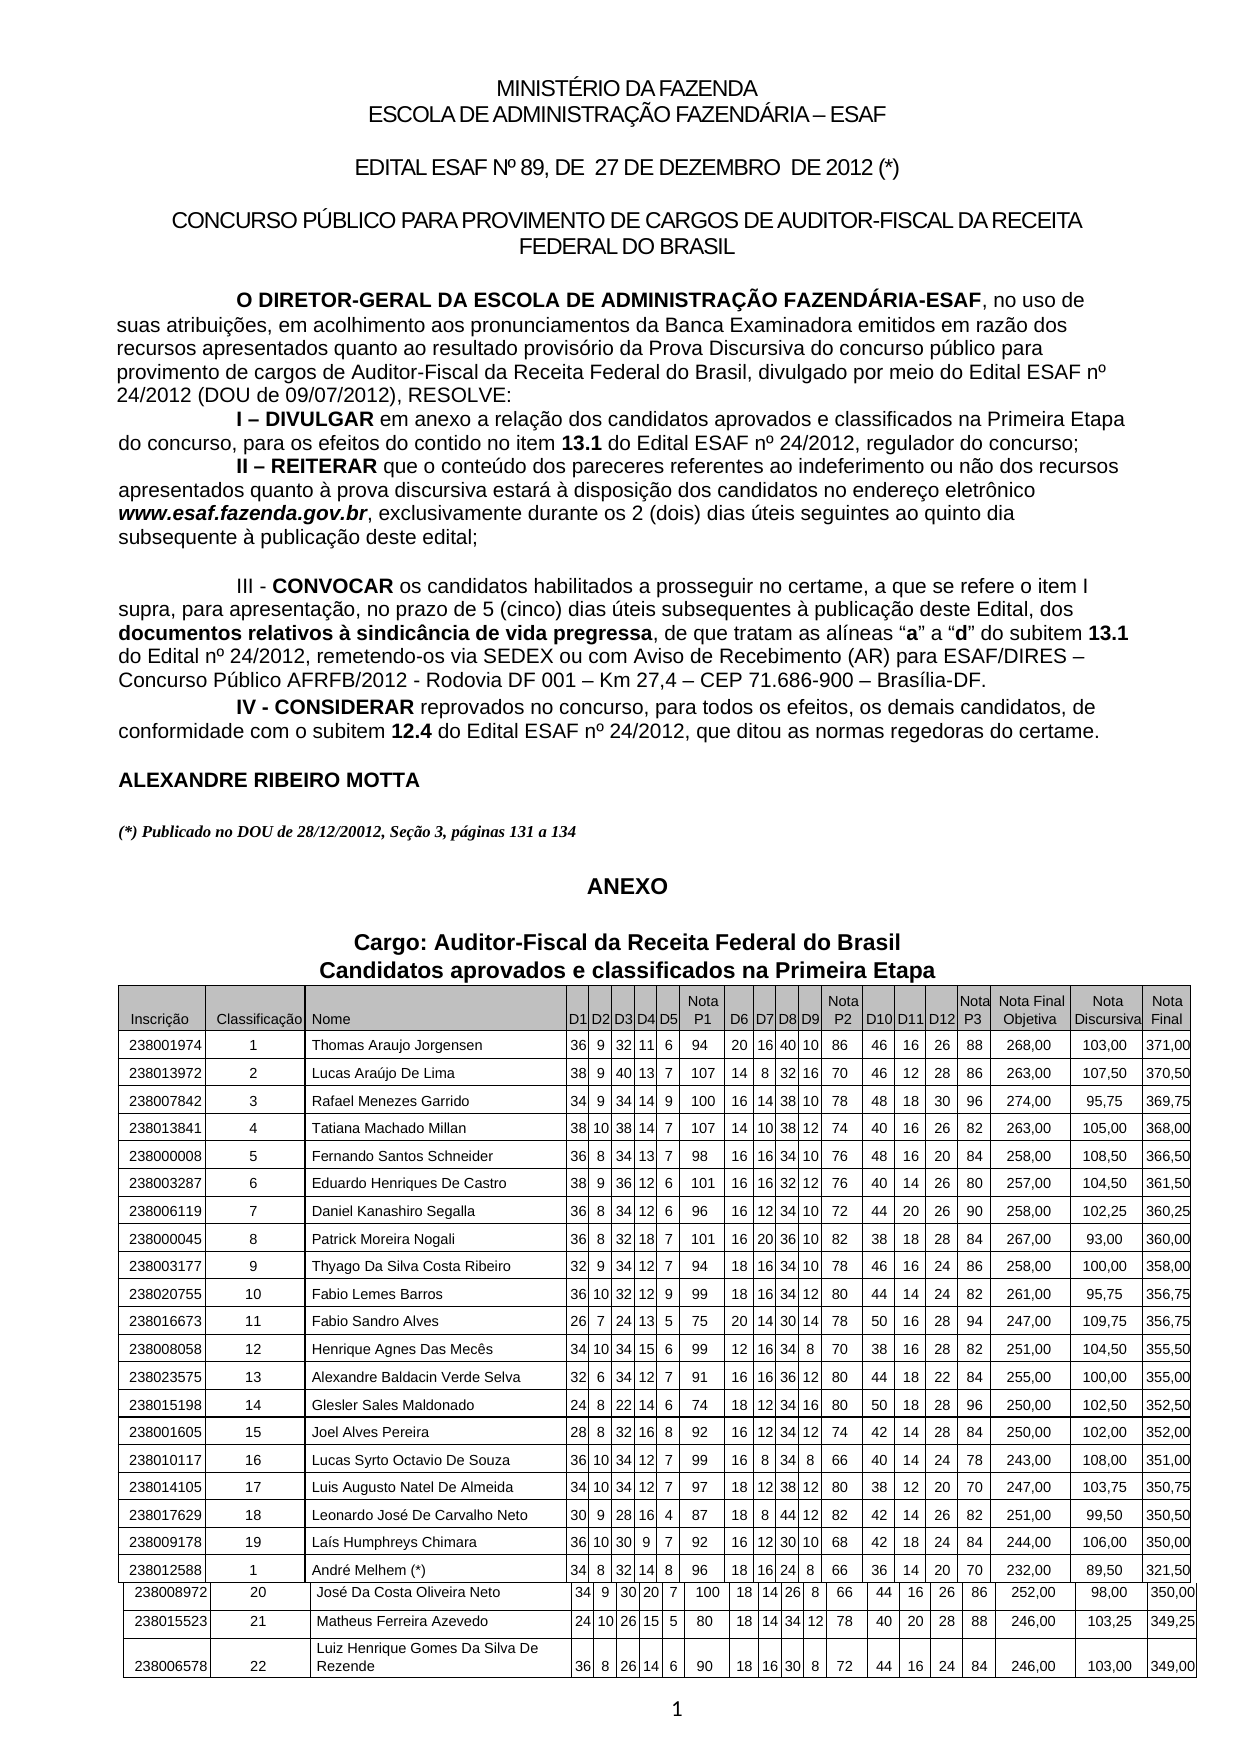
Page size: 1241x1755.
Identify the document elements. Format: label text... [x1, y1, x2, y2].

table_cell 12 [635, 1473, 656, 1499]
table_cell 238001974 [119, 1031, 205, 1058]
table_cell 70 [822, 1059, 862, 1085]
table_cell 8 [799, 1445, 821, 1472]
table_cell 12 [799, 1362, 821, 1389]
table_cell 90 [958, 1197, 990, 1223]
table_cell 10 [799, 1197, 821, 1223]
table_cell 48 [863, 1141, 894, 1168]
text MINISTÉRIO DA FAZENDA [118, 75, 1137, 101]
table_cell 18 [895, 1362, 925, 1389]
table_cell 102,25 [1071, 1197, 1142, 1223]
table_cell 76 [822, 1141, 862, 1168]
table_cell 24 [567, 1390, 588, 1416]
table_cell 36 [567, 1528, 588, 1554]
table_cell 10 [206, 1279, 304, 1306]
table_cell 96 [680, 1555, 724, 1582]
table_cell 32 [567, 1252, 588, 1278]
table_cell 263,00 [991, 1059, 1070, 1085]
table_cell 267,00 [991, 1224, 1070, 1251]
table_cell 14 [895, 1500, 925, 1527]
table_cell 13 [635, 1141, 656, 1168]
table_cell 12 [799, 1279, 821, 1306]
table_cell 243,00 [991, 1445, 1070, 1472]
table_cell 20 [900, 1611, 930, 1638]
table_cell 78 [958, 1445, 990, 1472]
table_cell 6 [206, 1169, 304, 1196]
table_cell 356,75 [1143, 1279, 1190, 1306]
table_cell 12 [799, 1500, 821, 1527]
table_cell 28 [926, 1224, 957, 1251]
table_cell 250,00 [991, 1390, 1070, 1416]
table_cell 14 [754, 1086, 775, 1113]
table_cell 80 [822, 1473, 862, 1499]
table_cell 95,75 [1071, 1279, 1142, 1306]
table_cell 40 [863, 1169, 894, 1196]
subtitle O DIRETOR-GERAL DA ESCOLA DE ADMINISTRAÇÃO FAZENDÁRIA-ESAF, no uso de [118, 288, 1137, 312]
table_cell 38 [567, 1059, 588, 1085]
table_header Nota Discursiva [1071, 986, 1142, 1030]
table_cell 109,75 [1071, 1307, 1142, 1333]
table_cell 34 [567, 1473, 588, 1499]
table_cell 42 [863, 1418, 894, 1444]
text suas atribuições, em acolhimento aos pronunciamentos da Banca Examinadora emitidos em razão dos recursos apresentados quanto ao resultado provisório da Prova Discursiva do concurso público para provimento de cargos de Auditor-Fiscal da Receita Federal do Brasil, divulgado por meio do Edital ESAF nº 24/2012 (DOU de 09/07/2012), RESOLVE: [116, 313, 1138, 407]
table_cell Fernando Santos Schneider [306, 1141, 566, 1168]
table_cell 238007842 [119, 1086, 205, 1113]
table_cell 99 [680, 1335, 724, 1361]
table_cell Luis Augusto Natel De Almeida [306, 1473, 566, 1499]
table_cell 19 [206, 1528, 304, 1554]
table_header D5 [657, 986, 679, 1030]
table_cell 75 [680, 1307, 724, 1333]
table_cell 8 [657, 1418, 679, 1444]
table_cell 32 [776, 1059, 798, 1085]
table_cell 12 [799, 1418, 821, 1444]
table_cell 32 [612, 1224, 634, 1251]
table_cell 34 [612, 1473, 634, 1499]
table_cell 10 [589, 1279, 611, 1306]
table_cell 38 [612, 1114, 634, 1140]
table_cell Lucas Araújo De Lima [306, 1059, 566, 1085]
table_cell 8 [657, 1555, 679, 1582]
table_cell 238013841 [119, 1114, 205, 1140]
table_cell 246,00 [996, 1639, 1075, 1677]
table_cell 38 [863, 1224, 894, 1251]
table_cell 7 [206, 1197, 304, 1223]
table_cell 104,50 [1071, 1169, 1142, 1196]
table_cell 16 [754, 1169, 775, 1196]
table_cell 32 [612, 1031, 634, 1058]
table_cell 26 [617, 1639, 639, 1677]
table_cell 84 [958, 1362, 990, 1389]
table_cell 34 [612, 1086, 634, 1113]
table_cell 255,00 [991, 1362, 1070, 1389]
table_cell 22 [926, 1362, 957, 1389]
table_cell 10 [799, 1086, 821, 1113]
table_cell 349,25 [1148, 1611, 1196, 1638]
table_cell 238016673 [119, 1307, 205, 1333]
table_cell 257,00 [991, 1169, 1070, 1196]
table_cell 5 [657, 1307, 679, 1333]
table_cell 10 [594, 1611, 616, 1638]
table_header 98,00 [1076, 1583, 1147, 1610]
table_cell 36 [612, 1169, 634, 1196]
table_cell 24 [926, 1252, 957, 1278]
table_cell 44 [863, 1362, 894, 1389]
table_cell 105,00 [1071, 1114, 1142, 1140]
table_cell 24 [572, 1611, 593, 1638]
table_cell 18 [730, 1611, 758, 1638]
table_cell 6 [657, 1197, 679, 1223]
table_cell 36 [572, 1639, 593, 1677]
text IV - CONSIDERAR reprovados no concurso, para todos os efeitos, os demais candidatos, de conformidade com o subitem 12.4 do Edital ESAF nº 24/2012, que ditou as normas regedoras do certame. [118, 696, 1138, 742]
table_cell 36 [567, 1224, 588, 1251]
table_cell 238008058 [119, 1335, 205, 1361]
table_cell 30 [567, 1500, 588, 1527]
table_header D2 [589, 986, 611, 1030]
table_cell 246,00 [996, 1611, 1075, 1638]
table_cell 78 [822, 1252, 862, 1278]
table_cell 99 [680, 1279, 724, 1306]
table_cell 16 [754, 1362, 775, 1389]
table_cell 28 [612, 1500, 634, 1527]
table_cell 30 [926, 1086, 957, 1113]
table_cell 82 [822, 1500, 862, 1527]
table_cell 34 [612, 1445, 634, 1472]
table_cell 66 [822, 1555, 862, 1582]
table_cell 107,50 [1071, 1059, 1142, 1085]
table_cell 16 [895, 1252, 925, 1278]
table_cell 76 [822, 1169, 862, 1196]
table_cell 88 [958, 1031, 990, 1058]
table_header 30 [617, 1583, 639, 1610]
table_cell 16 [754, 1252, 775, 1278]
table_cell 16 [725, 1528, 753, 1554]
table_cell 258,00 [991, 1141, 1070, 1168]
table_header 238008972 [124, 1583, 210, 1610]
table_cell 14 [635, 1114, 656, 1140]
table_cell 261,00 [991, 1279, 1070, 1306]
table_cell 16 [725, 1445, 753, 1472]
table_cell 10 [589, 1445, 611, 1472]
table_cell 12 [754, 1390, 775, 1416]
text CONCURSO PÚBLICO PARA PROVIMENTO DE CARGOS DE AUDITOR-FISCAL DA RECEITA [118, 207, 1137, 233]
table_cell 12 [206, 1335, 304, 1361]
table_cell 32 [776, 1169, 798, 1196]
table_cell 42 [863, 1528, 894, 1554]
table_cell 1 [206, 1555, 304, 1582]
table_cell 247,00 [991, 1307, 1070, 1333]
table_cell 12 [895, 1059, 925, 1085]
table_cell 6 [657, 1031, 679, 1058]
table_cell 350,50 [1143, 1500, 1190, 1527]
table_cell 78 [822, 1086, 862, 1113]
table_cell 88 [963, 1611, 995, 1638]
table_cell 68 [822, 1528, 862, 1554]
table_cell 9 [589, 1252, 611, 1278]
table_cell 44 [868, 1639, 899, 1677]
table_cell 368,00 [1143, 1114, 1190, 1140]
table_cell 8 [799, 1335, 821, 1361]
table_cell 16 [895, 1114, 925, 1140]
table_cell Matheus Ferreira Azevedo [311, 1611, 571, 1638]
table_cell 10 [799, 1141, 821, 1168]
table_cell 24 [931, 1639, 962, 1677]
table_cell 16 [725, 1141, 753, 1168]
table_cell 1 [206, 1031, 304, 1058]
table_cell 14 [799, 1307, 821, 1333]
table_cell 32 [612, 1555, 634, 1582]
table_cell 238003177 [119, 1252, 205, 1278]
table_cell 13 [635, 1307, 656, 1333]
table_cell 16 [725, 1418, 753, 1444]
table_cell 7 [657, 1224, 679, 1251]
table_cell 355,00 [1143, 1362, 1190, 1389]
table_cell 12 [799, 1169, 821, 1196]
table_cell 4 [657, 1500, 679, 1527]
table_cell 84 [958, 1418, 990, 1444]
table_header D9 [799, 986, 821, 1030]
table_cell 38 [776, 1114, 798, 1140]
table_cell 14 [640, 1639, 662, 1677]
table_cell 366,50 [1143, 1141, 1190, 1168]
table_header Nota Final [1143, 986, 1190, 1030]
table_cell 7 [657, 1445, 679, 1472]
table_cell Joel Alves Pereira [306, 1418, 566, 1444]
table_header 20 [211, 1583, 310, 1610]
table_cell 12 [635, 1252, 656, 1278]
table_header D8 [776, 986, 798, 1030]
table_cell 26 [926, 1197, 957, 1223]
table_header Nota P2 [822, 986, 862, 1030]
table_cell 17 [206, 1473, 304, 1499]
table_cell 268,00 [991, 1031, 1070, 1058]
table_cell Thomas Araujo Jorgensen [306, 1031, 566, 1058]
table_header 26 [782, 1583, 803, 1610]
table_cell 18 [635, 1224, 656, 1251]
table_cell 6 [657, 1335, 679, 1361]
table_cell 12 [799, 1473, 821, 1499]
table_header D11 [895, 986, 925, 1030]
table_cell 46 [863, 1252, 894, 1278]
table_cell 91 [680, 1362, 724, 1389]
table_header 8 [804, 1583, 826, 1610]
table_cell 16 [725, 1197, 753, 1223]
table_cell 44 [863, 1279, 894, 1306]
table_cell 94 [680, 1252, 724, 1278]
table_cell 8 [589, 1555, 611, 1582]
table_cell 32 [567, 1362, 588, 1389]
table_cell 20 [926, 1473, 957, 1499]
table_cell 238014105 [119, 1473, 205, 1499]
table_cell 16 [206, 1445, 304, 1472]
table_cell 8 [589, 1141, 611, 1168]
table_cell 34 [776, 1335, 798, 1361]
table_cell 36 [567, 1197, 588, 1223]
table_cell 20 [725, 1307, 753, 1333]
text ALEXANDRE RIBEIRO MOTTA [118, 768, 1137, 792]
table_cell Alexandre Baldacin Verde Selva [306, 1362, 566, 1389]
table_cell 6 [589, 1362, 611, 1389]
table_cell 8 [754, 1500, 775, 1527]
table_cell 84 [958, 1141, 990, 1168]
table_cell 101 [680, 1169, 724, 1196]
table_cell 40 [863, 1114, 894, 1140]
table_cell 16 [635, 1418, 656, 1444]
table_cell 28 [567, 1418, 588, 1444]
table_cell 34 [776, 1141, 798, 1168]
table_cell 12 [635, 1362, 656, 1389]
table_cell 36 [567, 1445, 588, 1472]
table_cell 82 [958, 1500, 990, 1527]
table_cell 100,00 [1071, 1252, 1142, 1278]
table_cell 7 [657, 1114, 679, 1140]
table_cell 8 [589, 1224, 611, 1251]
table_cell 107 [680, 1114, 724, 1140]
table_header 18 [730, 1583, 758, 1610]
table_cell 6 [663, 1639, 684, 1677]
table_cell 103,25 [1076, 1611, 1147, 1638]
table_cell 14 [895, 1555, 925, 1582]
table_cell 84 [958, 1224, 990, 1251]
table_cell 22 [211, 1639, 310, 1677]
table_cell 361,50 [1143, 1169, 1190, 1196]
table_cell 21 [211, 1611, 310, 1638]
table_cell 247,00 [991, 1473, 1070, 1499]
table_cell 26 [926, 1500, 957, 1527]
table_cell 16 [725, 1362, 753, 1389]
table_cell 14 [895, 1445, 925, 1472]
table_cell 34 [612, 1197, 634, 1223]
table_cell 12 [804, 1611, 826, 1638]
table_cell 50 [863, 1307, 894, 1333]
table_cell 30 [612, 1528, 634, 1554]
table_cell 103,75 [1071, 1473, 1142, 1499]
table_header Nota P1 [680, 986, 724, 1030]
table_cell 28 [926, 1059, 957, 1085]
table_cell 70 [958, 1555, 990, 1582]
table_cell 7 [657, 1141, 679, 1168]
table_cell 14 [635, 1555, 656, 1582]
subtitle ANEXO [118, 873, 1137, 899]
table_cell 28 [926, 1335, 957, 1361]
table_cell 40 [612, 1059, 634, 1085]
table_cell 15 [635, 1335, 656, 1361]
table_cell 2 [206, 1059, 304, 1085]
table_cell 36 [567, 1141, 588, 1168]
table_cell 108,50 [1071, 1141, 1142, 1168]
table_header 252,00 [996, 1583, 1075, 1610]
table_cell 80 [822, 1390, 862, 1416]
table_cell 232,00 [991, 1555, 1070, 1582]
table_cell 3 [206, 1086, 304, 1113]
table_cell 238000008 [119, 1141, 205, 1168]
table_cell 358,00 [1143, 1252, 1190, 1278]
table_cell 10 [589, 1473, 611, 1499]
table_cell 34 [776, 1418, 798, 1444]
table_cell 26 [617, 1611, 639, 1638]
table_cell 5 [206, 1141, 304, 1168]
table_cell 14 [759, 1611, 781, 1638]
table_cell 263,00 [991, 1114, 1070, 1140]
table_cell 38 [776, 1473, 798, 1499]
table_cell 238009178 [119, 1528, 205, 1554]
table_cell 16 [754, 1031, 775, 1058]
table_cell 16 [895, 1307, 925, 1333]
table_cell 82 [958, 1279, 990, 1306]
table_cell 100,00 [1071, 1362, 1142, 1389]
text EDITAL ESAF Nº 89, DE 27 DE DEZEMBRO DE 2012 (*) [118, 154, 1137, 180]
table_cell 48 [863, 1086, 894, 1113]
table_cell Daniel Kanashiro Segalla [306, 1197, 566, 1223]
table_cell 12 [635, 1279, 656, 1306]
table_cell 38 [863, 1335, 894, 1361]
table_cell 96 [680, 1197, 724, 1223]
table_cell 96 [958, 1086, 990, 1113]
table_cell 251,00 [991, 1500, 1070, 1527]
table_cell 238012588 [119, 1555, 205, 1582]
table_cell 106,00 [1071, 1528, 1142, 1554]
table_header 34 [572, 1583, 593, 1610]
table_cell 84 [963, 1639, 995, 1677]
table_cell 92 [680, 1418, 724, 1444]
table_header Nome [306, 986, 566, 1030]
table_cell 14 [725, 1114, 753, 1140]
table_cell 16 [895, 1141, 925, 1168]
table_cell 238000045 [119, 1224, 205, 1251]
table_cell 7 [657, 1059, 679, 1085]
table_cell 18 [725, 1279, 753, 1306]
table_cell 96 [958, 1390, 990, 1416]
table_cell 360,00 [1143, 1224, 1190, 1251]
table_cell Patrick Moreira Nogali [306, 1224, 566, 1251]
table_cell 238020755 [119, 1279, 205, 1306]
table_cell 11 [635, 1031, 656, 1058]
table_cell 98 [680, 1141, 724, 1168]
table_cell 16 [799, 1059, 821, 1085]
table_cell 238003287 [119, 1169, 205, 1196]
table_cell 97 [680, 1473, 724, 1499]
table_cell 16 [895, 1335, 925, 1361]
table_cell 95,75 [1071, 1086, 1142, 1113]
table_cell 14 [725, 1059, 753, 1085]
table_cell 244,00 [991, 1528, 1070, 1554]
table_cell 70 [822, 1335, 862, 1361]
subtitle Candidatos aprovados e classificados na Primeira Etapa [118, 957, 1137, 983]
table_header Classificação [206, 986, 304, 1030]
table_cell 20 [926, 1555, 957, 1582]
table_cell 18 [725, 1390, 753, 1416]
table_cell 8 [589, 1418, 611, 1444]
table_cell 14 [895, 1418, 925, 1444]
table_cell 102,50 [1071, 1390, 1142, 1416]
table_cell 9 [589, 1059, 611, 1085]
table_header Nota Final Objetiva [991, 986, 1070, 1030]
table_cell 356,75 [1143, 1307, 1190, 1333]
table_cell 8 [804, 1639, 826, 1677]
table_cell 351,00 [1143, 1445, 1190, 1472]
table_cell 238015198 [119, 1390, 205, 1416]
table_cell 16 [759, 1639, 781, 1677]
table_cell 26 [926, 1031, 957, 1058]
table_cell 28 [926, 1307, 957, 1333]
table_cell Luiz Henrique Gomes Da Silva De Rezende [311, 1639, 571, 1677]
table_cell 99 [680, 1445, 724, 1472]
table_header 350,00 [1148, 1583, 1196, 1610]
table_cell 250,00 [991, 1418, 1070, 1444]
table_cell 82 [958, 1114, 990, 1140]
table_cell 26 [926, 1169, 957, 1196]
table_cell 8 [589, 1390, 611, 1416]
table_header 7 [663, 1583, 684, 1610]
table_cell 46 [863, 1031, 894, 1058]
table_cell 34 [612, 1335, 634, 1361]
table_cell 94 [958, 1307, 990, 1333]
table_cell 94 [680, 1031, 724, 1058]
table_header 44 [868, 1583, 899, 1610]
table_cell 50 [863, 1390, 894, 1416]
table_cell 38 [863, 1473, 894, 1499]
table_cell 9 [206, 1252, 304, 1278]
table_cell 9 [589, 1500, 611, 1527]
table_cell 14 [895, 1279, 925, 1306]
table_cell 32 [612, 1418, 634, 1444]
table_cell 238015523 [124, 1611, 210, 1638]
table_cell 66 [822, 1445, 862, 1472]
table_cell 238017629 [119, 1500, 205, 1527]
table_cell 14 [754, 1307, 775, 1333]
table_cell Henrique Agnes Das Mecês [306, 1335, 566, 1361]
table_cell 14 [895, 1169, 925, 1196]
table_cell 24 [926, 1445, 957, 1472]
table_cell 86 [822, 1031, 862, 1058]
table_cell 40 [863, 1445, 894, 1472]
table_cell 80 [822, 1362, 862, 1389]
table_cell 24 [926, 1528, 957, 1554]
table_cell 34 [567, 1335, 588, 1361]
table_cell 44 [776, 1500, 798, 1527]
subtitle Cargo: Auditor-Fiscal da Receita Federal do Brasil [118, 929, 1137, 955]
text I – DIVULGAR em anexo a relação dos candidatos aprovados e classificados na Primeira Etapa do concurso, para os efeitos do contido no item 13.1 do Edital ESAF nº 24/2012, regulador do concurso; [118, 407, 1138, 454]
table_cell 92 [680, 1528, 724, 1554]
table_cell 8 [754, 1059, 775, 1085]
table_cell 12 [799, 1114, 821, 1140]
table_cell 8 [754, 1445, 775, 1472]
table_cell 8 [594, 1639, 616, 1677]
table_cell Fabio Lemes Barros [306, 1279, 566, 1306]
table_cell 36 [567, 1279, 588, 1306]
table_cell 90 [685, 1639, 729, 1677]
table_cell 9 [589, 1031, 611, 1058]
table_cell 28 [926, 1390, 957, 1416]
table_header D10 [863, 986, 894, 1030]
table_cell 24 [776, 1555, 798, 1582]
table_cell 369,75 [1143, 1086, 1190, 1113]
table_cell 78 [827, 1611, 867, 1638]
table_cell 30 [776, 1528, 798, 1554]
table_cell 12 [635, 1169, 656, 1196]
table_cell 8 [799, 1555, 821, 1582]
table_cell 20 [926, 1141, 957, 1168]
table_cell 238006578 [124, 1639, 210, 1677]
table_cell 16 [754, 1141, 775, 1168]
table_cell 251,00 [991, 1335, 1070, 1361]
table_cell 82 [822, 1224, 862, 1251]
text FEDERAL DO BRASIL [118, 233, 1137, 259]
table_header 100 [685, 1583, 729, 1610]
table_header D6 [725, 986, 753, 1030]
table_cell 74 [822, 1418, 862, 1444]
table_cell 16 [799, 1390, 821, 1416]
table_cell 238001605 [119, 1418, 205, 1444]
table_cell 12 [754, 1197, 775, 1223]
table_cell 20 [725, 1031, 753, 1058]
table_header D3 [612, 986, 634, 1030]
table_cell 42 [863, 1500, 894, 1527]
table_cell 350,75 [1143, 1473, 1190, 1499]
table_cell 34 [567, 1086, 588, 1113]
table_cell 352,50 [1143, 1390, 1190, 1416]
table_cell 34 [567, 1555, 588, 1582]
table_cell 9 [657, 1279, 679, 1306]
table_cell 36 [863, 1555, 894, 1582]
table_cell 38 [567, 1114, 588, 1140]
table_cell André Melhem (*) [306, 1555, 566, 1582]
table_header 9 [594, 1583, 616, 1610]
table_cell 9 [635, 1528, 656, 1554]
table_cell 40 [776, 1031, 798, 1058]
table_cell 16 [725, 1224, 753, 1251]
table_cell 34 [776, 1252, 798, 1278]
table_cell 34 [776, 1390, 798, 1416]
table_cell 70 [958, 1473, 990, 1499]
table_header 66 [827, 1583, 867, 1610]
table_cell 349,00 [1148, 1639, 1196, 1677]
table_cell 14 [206, 1390, 304, 1416]
table_cell 370,50 [1143, 1059, 1190, 1085]
table_cell 12 [754, 1473, 775, 1499]
table_cell 107 [680, 1059, 724, 1085]
table_cell 321,50 [1143, 1555, 1190, 1582]
table_cell 7 [657, 1252, 679, 1278]
table_header 20 [640, 1583, 662, 1610]
text III - CONVOCAR os candidatos habilitados a prosseguir no certame, a que se refere o item I supra, para apresentação, no prazo de 5 (cinco) dias úteis subsequentes à publicação deste Edital, dos documentos relativos à sindicância de vida pregressa, de que tratam as alíneas “a” a “d” do subitem 13.1 do Edital nº 24/2012, remetendo-os via SEDEX ou com Aviso de Recebimento (AR) para ESAF/DIRES – Concurso Público AFRFB/2012 - Rodovia DF 001 – Km 27,4 – CEP 71.686-900 – Brasília-DF. [118, 574, 1138, 692]
table_cell 26 [567, 1307, 588, 1333]
table_cell 12 [635, 1445, 656, 1472]
table_cell 10 [799, 1252, 821, 1278]
table_cell 101 [680, 1224, 724, 1251]
table_cell 74 [680, 1390, 724, 1416]
table_cell 350,00 [1143, 1528, 1190, 1554]
table_cell 4 [206, 1114, 304, 1140]
table_cell 18 [895, 1528, 925, 1554]
table_cell 30 [776, 1307, 798, 1333]
table_header Nota P3 [958, 986, 990, 1030]
table_cell 100 [680, 1086, 724, 1113]
table_cell 28 [926, 1418, 957, 1444]
table_cell 10 [799, 1031, 821, 1058]
table_cell 44 [863, 1197, 894, 1223]
table_cell 34 [612, 1362, 634, 1389]
table_header 26 [931, 1583, 962, 1610]
table_cell 371,00 [1143, 1031, 1190, 1058]
table_header 86 [963, 1583, 995, 1610]
table_cell 18 [725, 1473, 753, 1499]
table_cell 7 [657, 1528, 679, 1554]
table_cell 34 [776, 1279, 798, 1306]
table_cell 12 [754, 1528, 775, 1554]
table_cell Leonardo José De Carvalho Neto [306, 1500, 566, 1527]
table_cell 238010117 [119, 1445, 205, 1472]
table_cell 18 [725, 1500, 753, 1527]
table_header 14 [759, 1583, 781, 1610]
table_cell 40 [868, 1611, 899, 1638]
table_cell 18 [895, 1224, 925, 1251]
table_cell 10 [754, 1114, 775, 1140]
table_header D12 [926, 986, 957, 1030]
table_cell 46 [863, 1059, 894, 1085]
table_cell 38 [776, 1086, 798, 1113]
text (*) Publicado no DOU de 28/12/20012, Seção 3, páginas 131 a 134 [118, 822, 1137, 841]
table_cell 5 [663, 1611, 684, 1638]
table_header D7 [754, 986, 775, 1030]
table_cell 9 [589, 1169, 611, 1196]
table_cell 18 [206, 1500, 304, 1527]
table_cell 12 [635, 1197, 656, 1223]
table_cell 14 [635, 1390, 656, 1416]
table_cell 18 [725, 1555, 753, 1582]
table_cell 238023575 [119, 1362, 205, 1389]
table_cell 12 [725, 1335, 753, 1361]
table_cell 34 [612, 1252, 634, 1278]
table_cell 7 [657, 1473, 679, 1499]
table_cell 13 [635, 1059, 656, 1085]
table_cell 16 [900, 1639, 930, 1677]
table_cell 80 [822, 1279, 862, 1306]
table_cell 72 [822, 1197, 862, 1223]
table_cell 6 [657, 1390, 679, 1416]
table_cell 8 [589, 1197, 611, 1223]
table_cell 108,00 [1071, 1445, 1142, 1472]
table_cell 28 [931, 1611, 962, 1638]
table_cell 6 [657, 1169, 679, 1196]
table_cell 258,00 [991, 1252, 1070, 1278]
text ESCOLA DE ADMINISTRAÇÃO FAZENDÁRIA – ESAF [118, 101, 1137, 128]
table_cell 36 [567, 1031, 588, 1058]
table_cell 10 [589, 1528, 611, 1554]
table_cell 10 [589, 1114, 611, 1140]
table_cell 103,00 [1071, 1031, 1142, 1058]
table_cell 104,50 [1071, 1335, 1142, 1361]
table_cell 274,00 [991, 1086, 1070, 1113]
table_cell Glesler Sales Maldonado [306, 1390, 566, 1416]
table_cell 9 [657, 1086, 679, 1113]
table_cell Eduardo Henriques De Castro [306, 1169, 566, 1196]
table_cell 22 [612, 1390, 634, 1416]
table_cell 10 [799, 1224, 821, 1251]
table_cell 80 [685, 1611, 729, 1638]
table_cell Tatiana Machado Millan [306, 1114, 566, 1140]
table_cell 18 [730, 1639, 758, 1677]
table_cell 238006119 [119, 1197, 205, 1223]
table_cell 78 [822, 1307, 862, 1333]
table_cell 16 [725, 1169, 753, 1196]
table_cell 11 [206, 1307, 304, 1333]
table_cell 13 [206, 1362, 304, 1389]
table_cell 20 [895, 1197, 925, 1223]
table_cell 16 [754, 1335, 775, 1361]
table_cell 12 [754, 1418, 775, 1444]
table_cell 38 [567, 1169, 588, 1196]
table_cell Fabio Sandro Alves [306, 1307, 566, 1333]
table_cell 36 [776, 1224, 798, 1251]
table_cell 36 [776, 1362, 798, 1389]
table_cell 102,00 [1071, 1418, 1142, 1444]
table_cell 34 [782, 1611, 803, 1638]
table_cell 86 [958, 1059, 990, 1085]
table_cell Rafael Menezes Garrido [306, 1086, 566, 1113]
table_cell 34 [612, 1141, 634, 1168]
table_cell 18 [895, 1390, 925, 1416]
table_cell 7 [589, 1307, 611, 1333]
table_cell 258,00 [991, 1197, 1070, 1223]
table_cell 16 [895, 1031, 925, 1058]
table_cell 72 [827, 1639, 867, 1677]
table_cell 80 [958, 1169, 990, 1196]
table_cell 74 [822, 1114, 862, 1140]
table_cell 99,50 [1071, 1500, 1142, 1527]
table_cell 20 [754, 1224, 775, 1251]
table_header D4 [635, 986, 656, 1030]
table_cell 34 [776, 1445, 798, 1472]
table_cell 12 [895, 1473, 925, 1499]
table_cell 238013972 [119, 1059, 205, 1085]
table_cell 93,00 [1071, 1224, 1142, 1251]
table_cell 15 [206, 1418, 304, 1444]
table_cell 84 [958, 1528, 990, 1554]
table_cell 30 [782, 1639, 803, 1677]
table_cell 16 [725, 1086, 753, 1113]
table_cell 10 [589, 1335, 611, 1361]
table_cell 9 [589, 1086, 611, 1113]
table_cell 14 [635, 1086, 656, 1113]
table_cell 89,50 [1071, 1555, 1142, 1582]
table_cell 10 [799, 1528, 821, 1554]
table_header Inscrição [119, 986, 205, 1030]
table_cell 24 [612, 1307, 634, 1333]
table_cell 18 [725, 1252, 753, 1278]
table_cell 16 [635, 1500, 656, 1527]
table_cell 32 [612, 1279, 634, 1306]
table_cell Laís Humphreys Chimara [306, 1528, 566, 1554]
table_cell 34 [776, 1197, 798, 1223]
table_cell 360,25 [1143, 1197, 1190, 1223]
table_cell Lucas Syrto Octavio De Souza [306, 1445, 566, 1472]
table_cell Thyago Da Silva Costa Ribeiro [306, 1252, 566, 1278]
table_header D1 [567, 986, 588, 1030]
table_cell 86 [958, 1252, 990, 1278]
table_cell 18 [895, 1086, 925, 1113]
table_cell 82 [958, 1335, 990, 1361]
table_cell 26 [926, 1114, 957, 1140]
table_header 16 [900, 1583, 930, 1610]
table_cell 352,00 [1143, 1418, 1190, 1444]
table_cell 24 [926, 1279, 957, 1306]
table_cell 16 [754, 1555, 775, 1582]
text II – REITERAR que o conteúdo dos pareceres referentes ao indeferimento ou não dos recursos apresentados quanto à prova discursiva estará à disposição dos candidatos no endereço eletrônico www.esaf.fazenda.gov.br, exclusivamente durante os 2 (dois) dias úteis seguintes ao quinto dia subsequente à publicação deste edital; [118, 454, 1138, 548]
table_cell 355,50 [1143, 1335, 1190, 1361]
table_cell 15 [640, 1611, 662, 1638]
table_cell 7 [657, 1362, 679, 1389]
table_cell 8 [206, 1224, 304, 1251]
table_cell 16 [754, 1279, 775, 1306]
table_header José Da Costa Oliveira Neto [311, 1583, 571, 1610]
table_cell 87 [680, 1500, 724, 1527]
table_cell 103,00 [1076, 1639, 1147, 1677]
